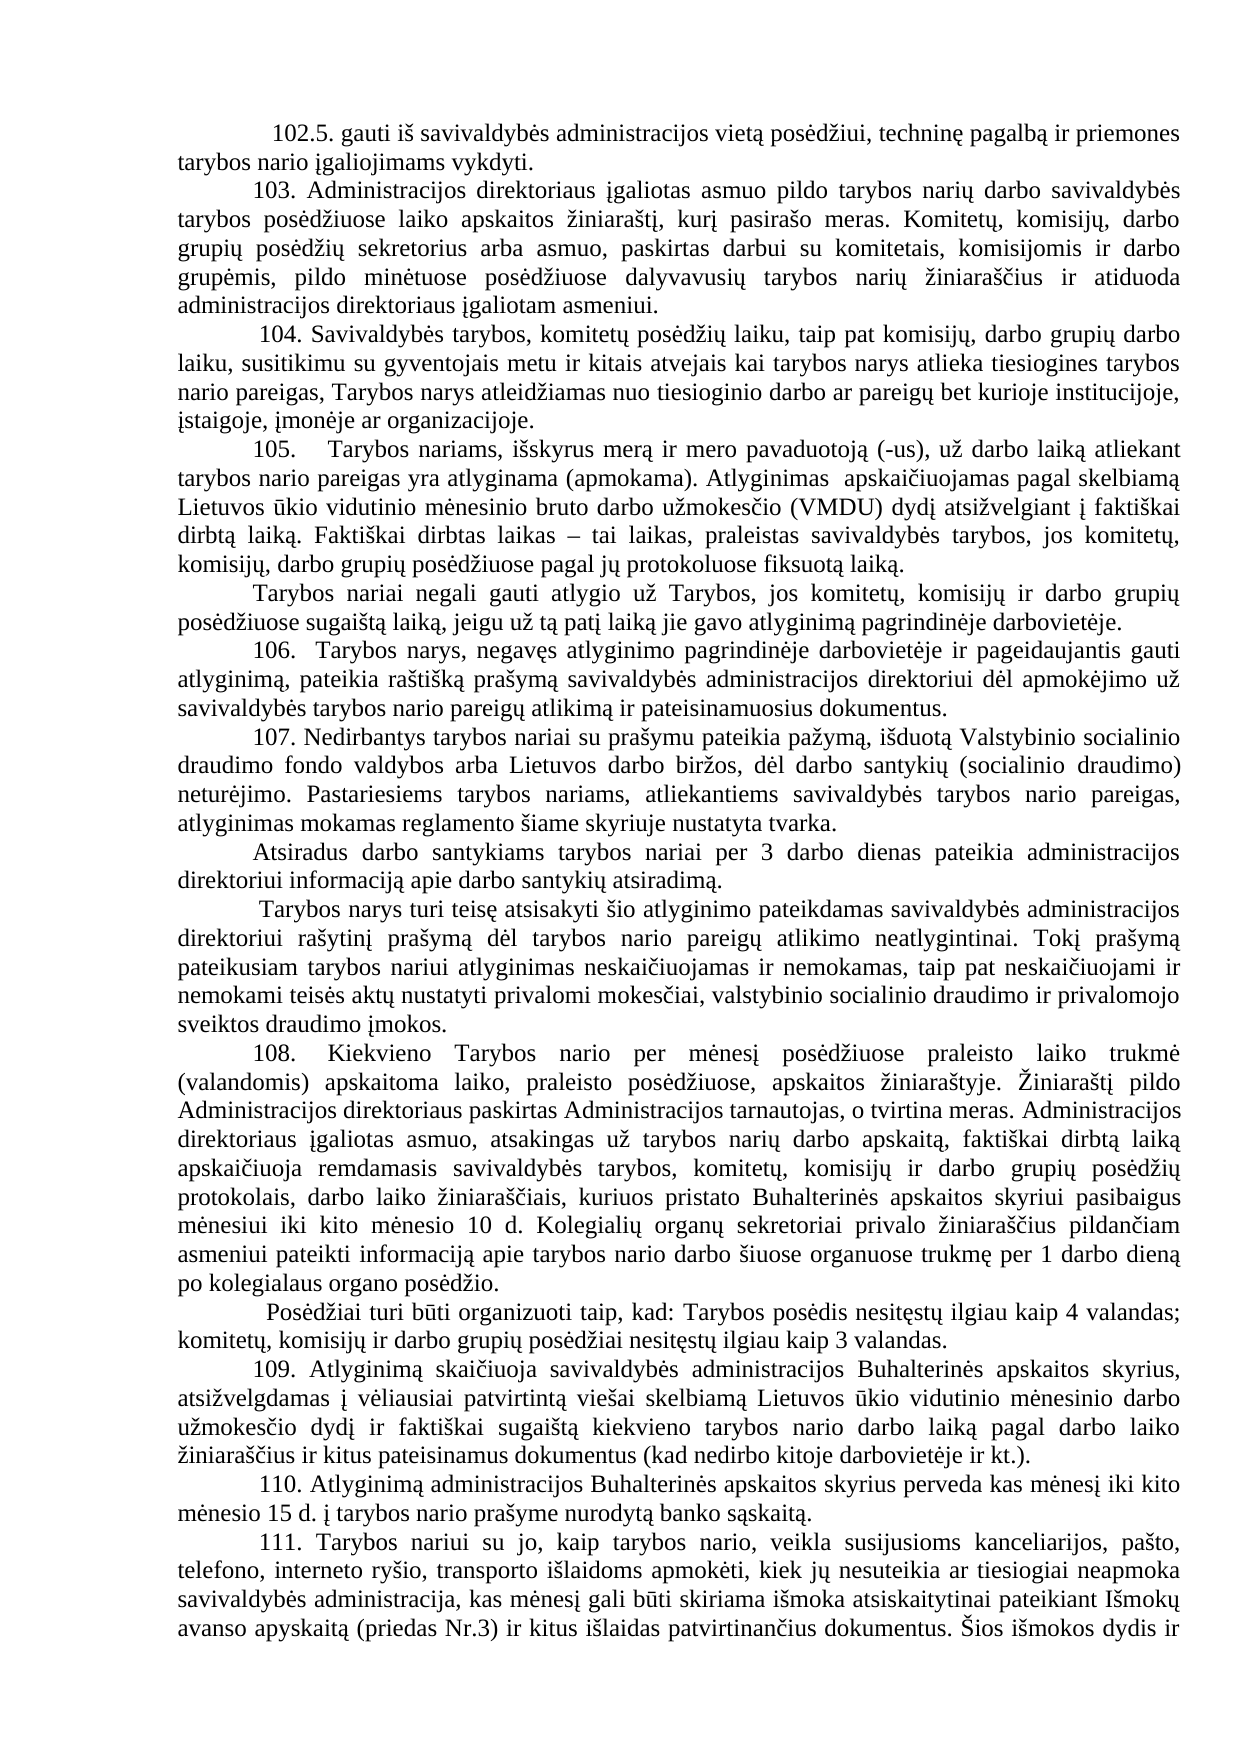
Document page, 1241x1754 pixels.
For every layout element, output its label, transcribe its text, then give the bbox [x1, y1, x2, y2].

text 109. Atlyginimą skaičiuoja savivaldybės administracijos Buhalterinės apskaitos skyrius, atsižvelgdamas į vėliausiai patvirtintą viešai skelbiamą Lietuvos ūkio vidutinio mėnesinio darbo užmokesčio dydį ir faktiškai sugaištą kiekvieno tarybos nario darbo laiką pagal darbo laiko žiniaraščius ir kitus pateisinamus dokumentus (kad nedirbo kitoje darbovietėje ir kt.). [177, 1354, 1181, 1469]
text 106. Tarybos narys, negavęs atlyginimo pagrindinėje darbovietėje ir pageidaujantis gauti atlyginimą, pateikia raštišką prašymą savivaldybės administracijos direktoriui dėl apmokėjimo už savivaldybės tarybos nario pareigų atlikimą ir pateisinamuosius dokumentus. [177, 636, 1181, 722]
text Tarybos narys turi teisę atsisakyti šio atlyginimo pateikdamas savivaldybės administracijos direktoriui rašytinį prašymą dėl tarybos nario pareigų atlikimo neatlygintinai. Tokį prašymą pateikusiam tarybos nariui atlyginimas neskaičiuojamas ir nemokamas, taip pat neskaičiuojami ir nemokami teisės aktų nustatyti privalomi mokesčiai, valstybinio socialinio draudimo ir privalomojo sveiktos draudimo įmokos. [177, 894, 1181, 1038]
text 111. Tarybos nariui su jo, kaip tarybos nario, veikla susijusioms kanceliarijos, pašto, telefono, interneto ryšio, transporto išlaidoms apmokėti, kiek jų nesuteikia ar tiesiogiai neapmoka savivaldybės administracija, kas mėnesį gali būti skiriama išmoka atsiskaitytinai pateikiant Išmokų avanso apyskaitą (priedas Nr.3) ir kitus išlaidas patvirtinančius dokumentus. Šios išmokos dydis ir [177, 1527, 1181, 1642]
text 104. Savivaldybės tarybos, komitetų posėdžių laiku, taip pat komisijų, darbo grupių darbo laiku, susitikimu su gyventojais metu ir kitais atvejais kai tarybos narys atlieka tiesiogines tarybos nario pareigas, Tarybos narys atleidžiamas nuo tiesioginio darbo ar pareigų bet kurioje institucijoje, įstaigoje, įmonėje ar organizacijoje. [177, 319, 1181, 434]
text Tarybos nariai negali gauti atlygio už Tarybos, jos komitetų, komisijų ir darbo grupių posėdžiuose sugaištą laiką, jeigu už tą patį laiką jie gavo atlyginimą pagrindinėje darbovietėje. [177, 578, 1181, 636]
text 107. Nedirbantys tarybos nariai su prašymu pateikia pažymą, išduotą Valstybinio socialinio draudimo fondo valdybos arba Lietuvos darbo biržos, dėl darbo santykių (socialinio draudimo) neturėjimo. Pastariesiems tarybos nariams, atliekantiems savivaldybės tarybos nario pareigas, atlyginimas mokamas reglamento šiame skyriuje nustatyta tvarka. [177, 722, 1181, 837]
text Atsiradus darbo santykiams tarybos nariai per 3 darbo dienas pateikia administracijos direktoriui informaciją apie darbo santykių atsiradimą. [177, 837, 1181, 894]
text 103. Administracijos direktoriaus įgaliotas asmuo pildo tarybos narių darbo savivaldybės tarybos posėdžiuose laiko apskaitos žiniaraštį, kurį pasirašo meras. Komitetų, komisijų, darbo grupių posėdžių sekretorius arba asmuo, paskirtas darbui su komitetais, komisijomis ir darbo grupėmis, pildo minėtuose posėdžiuose dalyvavusių tarybos narių žiniaraščius ir atiduoda administracijos direktoriaus įgaliotam asmeniui. [177, 176, 1181, 319]
text 105. Tarybos nariams, išskyrus merą ir mero pavaduotoją (-us), už darbo laiką atliekant tarybos nario pareigas yra atlyginama (apmokama). Atlyginimas apskaičiuojamas pagal skelbiamą Lietuvos ūkio vidutinio mėnesinio bruto darbo užmokesčio (VMDU) dydį atsižvelgiant į faktiškai dirbtą laiką. Faktiškai dirbtas laikas – tai laikas, praleistas savivaldybės tarybos, jos komitetų, komisijų, darbo grupių posėdžiuose pagal jų protokoluose fiksuotą laiką. [177, 434, 1181, 578]
text 102.5. gauti iš savivaldybės administracijos vietą posėdžiui, techninę pagalbą ir priemones tarybos nario įgaliojimams vykdyti. [177, 118, 1181, 176]
text 108. Kiekvieno Tarybos nario per mėnesį posėdžiuose praleisto laiko trukmė (valandomis) apskaitoma laiko, praleisto posėdžiuose, apskaitos žiniaraštyje. Žiniaraštį pildo Administracijos direktoriaus paskirtas Administracijos tarnautojas, o tvirtina meras. Administracijos direktoriaus įgaliotas asmuo, atsakingas už tarybos narių darbo apskaitą, faktiškai dirbtą laiką apskaičiuoja remdamasis savivaldybės tarybos, komitetų, komisijų ir darbo grupių posėdžių protokolais, darbo laiko žiniaraščiais, kuriuos pristato Buhalterinės apskaitos skyriui pasibaigus mėnesiui iki kito mėnesio 10 d. Kolegialių organų sekretoriai privalo žiniaraščius pildančiam asmeniui pateikti informaciją apie tarybos nario darbo šiuose organuose trukmę per 1 darbo dieną po kolegialaus organo posėdžio. [177, 1038, 1181, 1297]
text Posėdžiai turi būti organizuoti taip, kad: Tarybos posėdis nesitęstų ilgiau kaip 4 valandas; komitetų, komisijų ir darbo grupių posėdžiai nesitęstų ilgiau kaip 3 valandas. [177, 1297, 1181, 1354]
text 110. Atlyginimą administracijos Buhalterinės apskaitos skyrius perveda kas mėnesį iki kito mėnesio 15 d. į tarybos nario prašyme nurodytą banko sąskaitą. [177, 1469, 1181, 1527]
